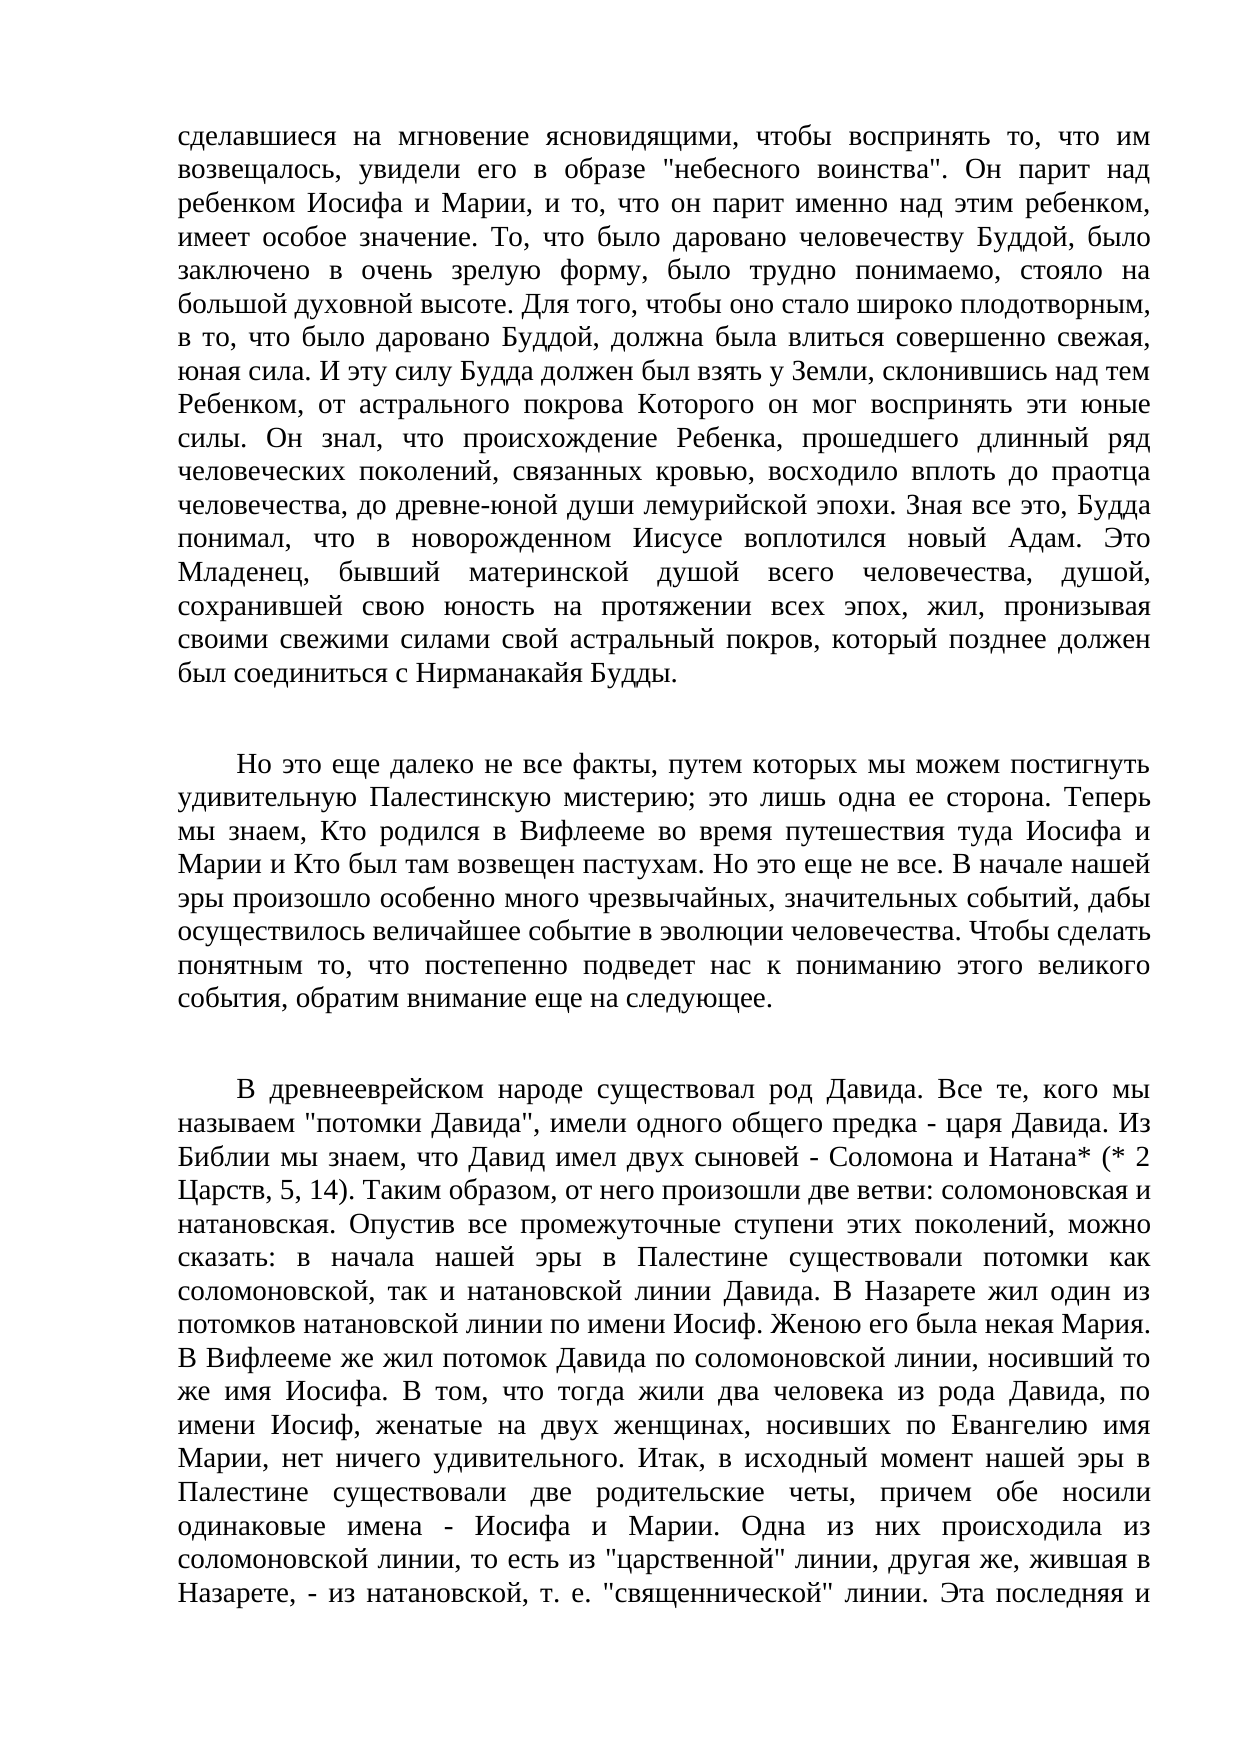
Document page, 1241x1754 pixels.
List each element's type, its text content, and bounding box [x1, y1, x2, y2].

text сделавшиеся на мгновение ясновидящими, чтобы воспринять то, что им возвещалось, увидели его в образе "небесного воинства". Он парит над ребенком Иосифа и Марии, и то, что он парит именно над этим ребенком, имеет особое значение. То, что было даровано человечеству Буддой, было заключено в очень зрелую форму, было трудно понимаемо, стояло на большой духовной высоте. Для того, чтобы оно стало широко плодотворным, в то, что было даровано Буддой, должна была влиться совершенно свежая, юная сила. И эту силу Будда должен был взять у Земли, склонившись над тем Ребенком, от астрального покрова Которого он мог воспринять эти юные силы. Он знал, что происхождение Ребенка, прошедшего длинный ряд человеческих поколений, связанных кровью, восходило вплоть до праотца человечества, до древне-юной души лемурийской эпохи. Зная все это, Будда понимал, что в новорожденном Иисусе воплотился новый Адам. Это Младенец, бывший материнской душой всего человечества, душой, сохранившей свою юность на протяжении всех эпох, жил, пронизывая своими свежими силами свой астральный покров, который позднее должен был соединиться с Нирманакайя Будды. [177, 118, 1152, 688]
text В древнееврейском народе существовал род Давида. Все те, кого мы называем "потомки Давида", имели одного общего предка - царя Давида. Из Библии мы знаем, что Давид имел двух сыновей - Соломона и Натана* (* 2 Царств, 5, 14). Таким образом, от него произошли две ветви: соломоновская и натановская. Опустив все промежуточные ступени этих поколений, можно сказать: в начала нашей эры в Палестине существовали потомки как соломоновской, так и натановской линии Давида. В Назарете жил один из потомков натановской линии по имени Иосиф. Женою его была некая Мария. В Вифлееме же жил потомок Давида по соломоновской линии, носивший то же имя Иосифа. В том, что тогда жили два человека из рода Давида, по имени Иосиф, женатые на двух женщинах, носивших по Евангелию имя Марии, нет ничего удивительного. Итак, в исходный момент нашей эры в Палестине существовали две родительские четы, причем обе носили одинаковые имена - Иосифа и Марии. Одна из них происходила из соломоновской линии, то есть из "царственной" линии, другая же, жившая в Назарете, - из натановской, т. е. "священнической" линии. Эта последняя и [177, 1072, 1152, 1608]
text Но это еще далеко не все факты, путем которых мы можем постигнуть удивительную Палестинскую мистерию; это лишь одна ее сторона. Теперь мы знаем, Кто родился в Вифлееме во время путешествия туда Иосифа и Марии и Кто был там возвещен пастухам. Но это еще не все. В начале нашей эры произошло особенно много чрезвычайных, значительных событий, дабы осуществилось величайшее событие в эволюции человечества. Чтобы сделать понятным то, что постепенно подведет нас к пониманию этого великого события, обратим внимание еще на следующее. [177, 746, 1152, 1014]
